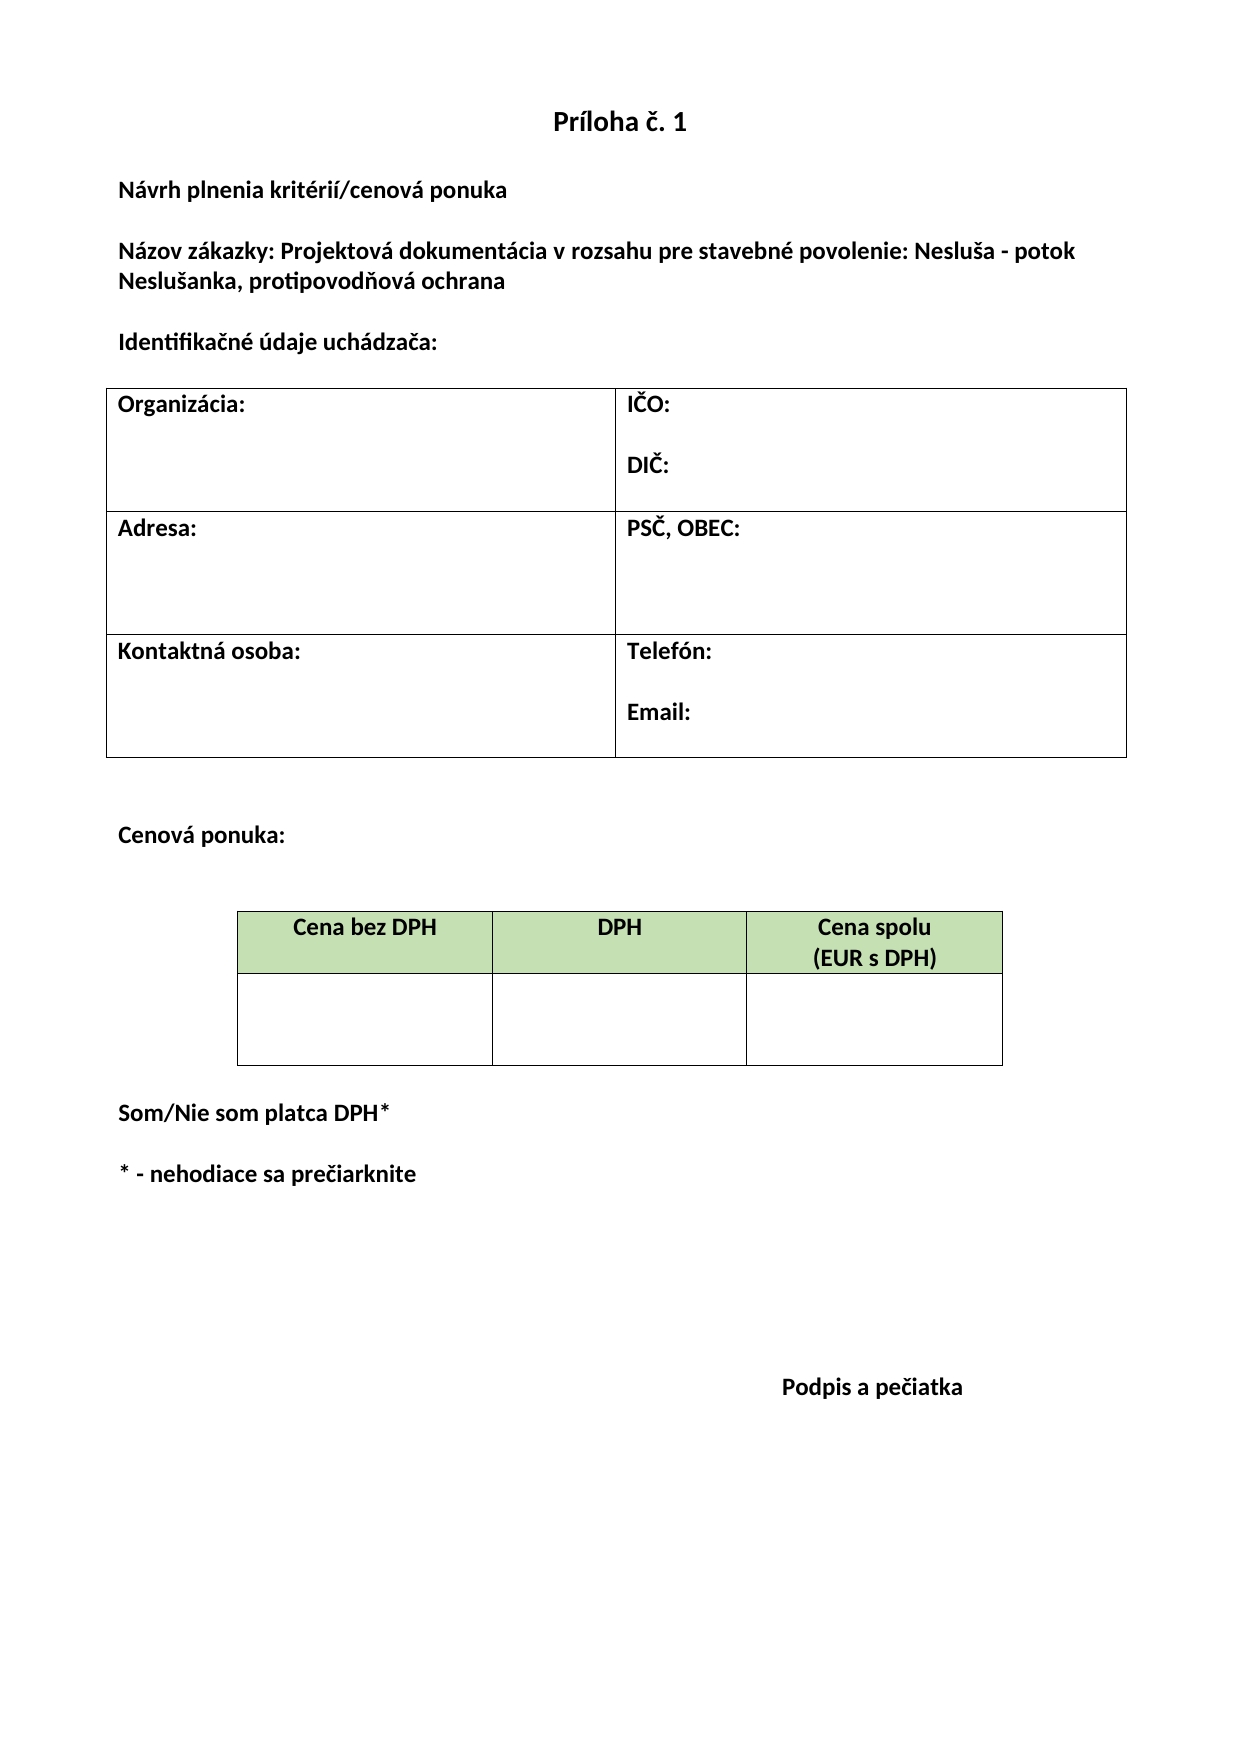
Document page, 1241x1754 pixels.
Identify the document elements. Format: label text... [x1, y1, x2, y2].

table_cell [238, 974, 492, 1065]
text Návrh plnenia kritérií/cenová ponuka [118, 174, 1122, 204]
table_cell PSČ, OBEC: [616, 512, 1126, 634]
table_header IČO: DIČ: [616, 389, 1126, 511]
text * - nehodiace sa prečiarknite [118, 1158, 1122, 1188]
table_header DPH [493, 912, 746, 973]
text Podpis a pečiatka [118, 1371, 1122, 1402]
text Názov zákazky: Projektová dokumentácia v rozsahu pre stavebné povolenie: Nesluša - potok Neslušanka, protipovodňová ochrana [118, 235, 1122, 296]
table_cell Telefón: Email: [616, 635, 1126, 757]
text Cenová ponuka: [118, 819, 1122, 849]
table_header Cena bez DPH [238, 912, 492, 973]
table_cell Adresa: [107, 512, 615, 634]
table_cell [747, 974, 1002, 1065]
table_cell [493, 974, 746, 1065]
table_header Organizácia: [107, 389, 615, 511]
table_cell Kontaktná osoba: [107, 635, 615, 757]
text Príloha č. 1 [118, 103, 1122, 138]
text Som/Nie som platca DPH* [118, 1097, 1122, 1127]
text Identifikačné údaje uchádzača: [118, 326, 1122, 357]
table_header Cena spolu (EUR s DPH) [747, 912, 1002, 973]
